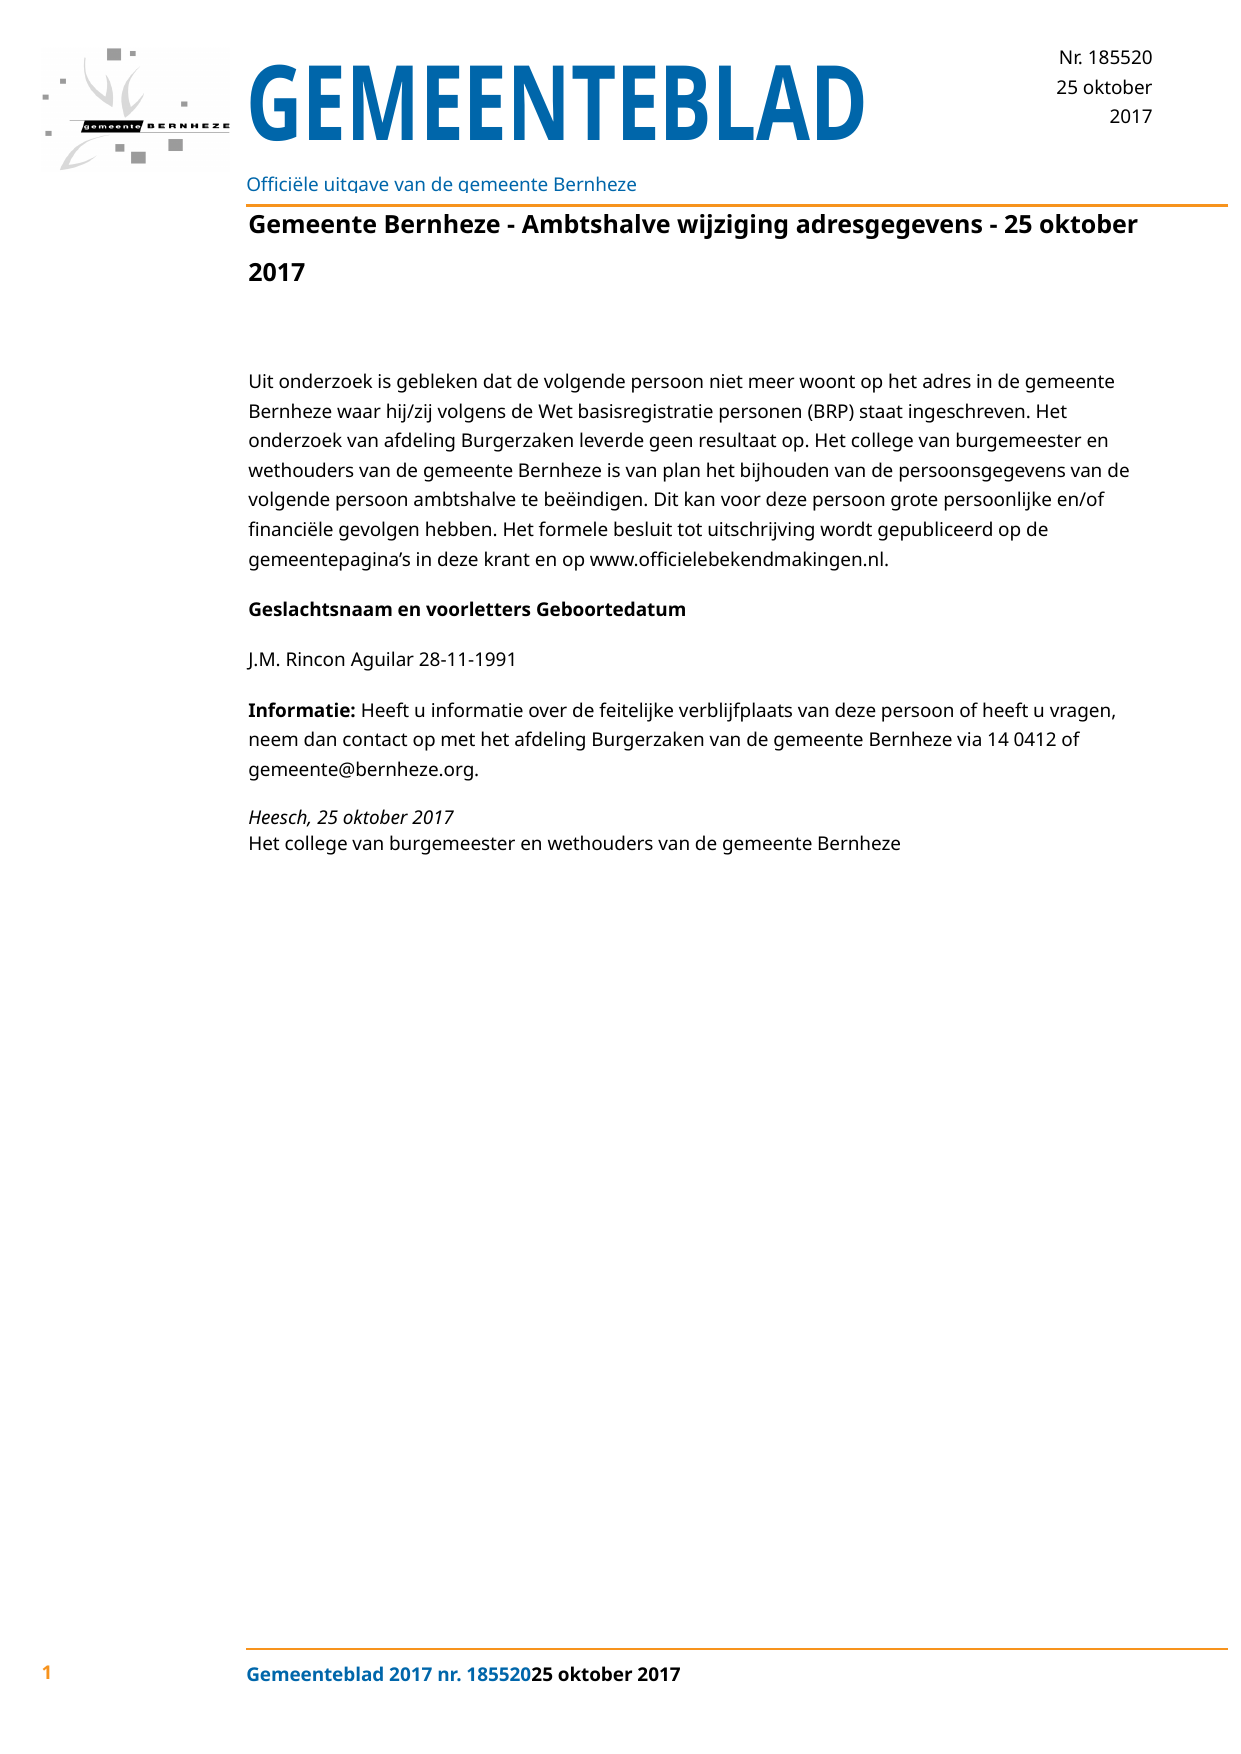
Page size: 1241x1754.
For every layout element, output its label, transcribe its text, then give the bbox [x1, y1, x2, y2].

text Geslachtsnaam en voorletters Geboortedatum [248, 596, 1152, 622]
text Uit onderzoek is gebleken dat de volgende persoon niet meer woont op het adres in de gemeente Bernheze waar hij/zij volgens de Wet basisregistratie personen (BRP) staat ingeschreven. Het onderzoek van afdeling Burgerzaken leverde geen resultaat op. Het college van burgemeester en wethouders van de gemeente Bernheze is van plan het bijhouden van de persoonsgegevens van de volgende persoon ambtshalve te beëindigen. Dit kan voor deze persoon grote persoonlijke en/of financiële gevolgen hebben. Het formele besluit tot uitschrijving wordt gepubliceerd op de gemeentepagina’s in deze krant en op www.officielebekendmakingen.nl. [248, 368, 1152, 572]
text Heesch, 25 oktober 2017 [248, 804, 1152, 830]
text Het college van burgemeester en wethouders van de gemeente Bernheze [248, 830, 1152, 856]
text Informatie: Heeft u informatie over de feitelijke verblijfplaats van deze persoon of heeft u vragen, neem dan contact op met het afdeling Burgerzaken van de gemeente Bernheze via 14 0412 of gemeente@bernheze.org. [248, 697, 1152, 782]
text J.M. Rincon Aguilar 28-11-1991 [248, 647, 1152, 672]
picture [41, 47, 231, 172]
text Gemeente Bernheze - Ambtshalve wijziging adresgegevens - 25 oktober 2017 [248, 207, 1152, 288]
